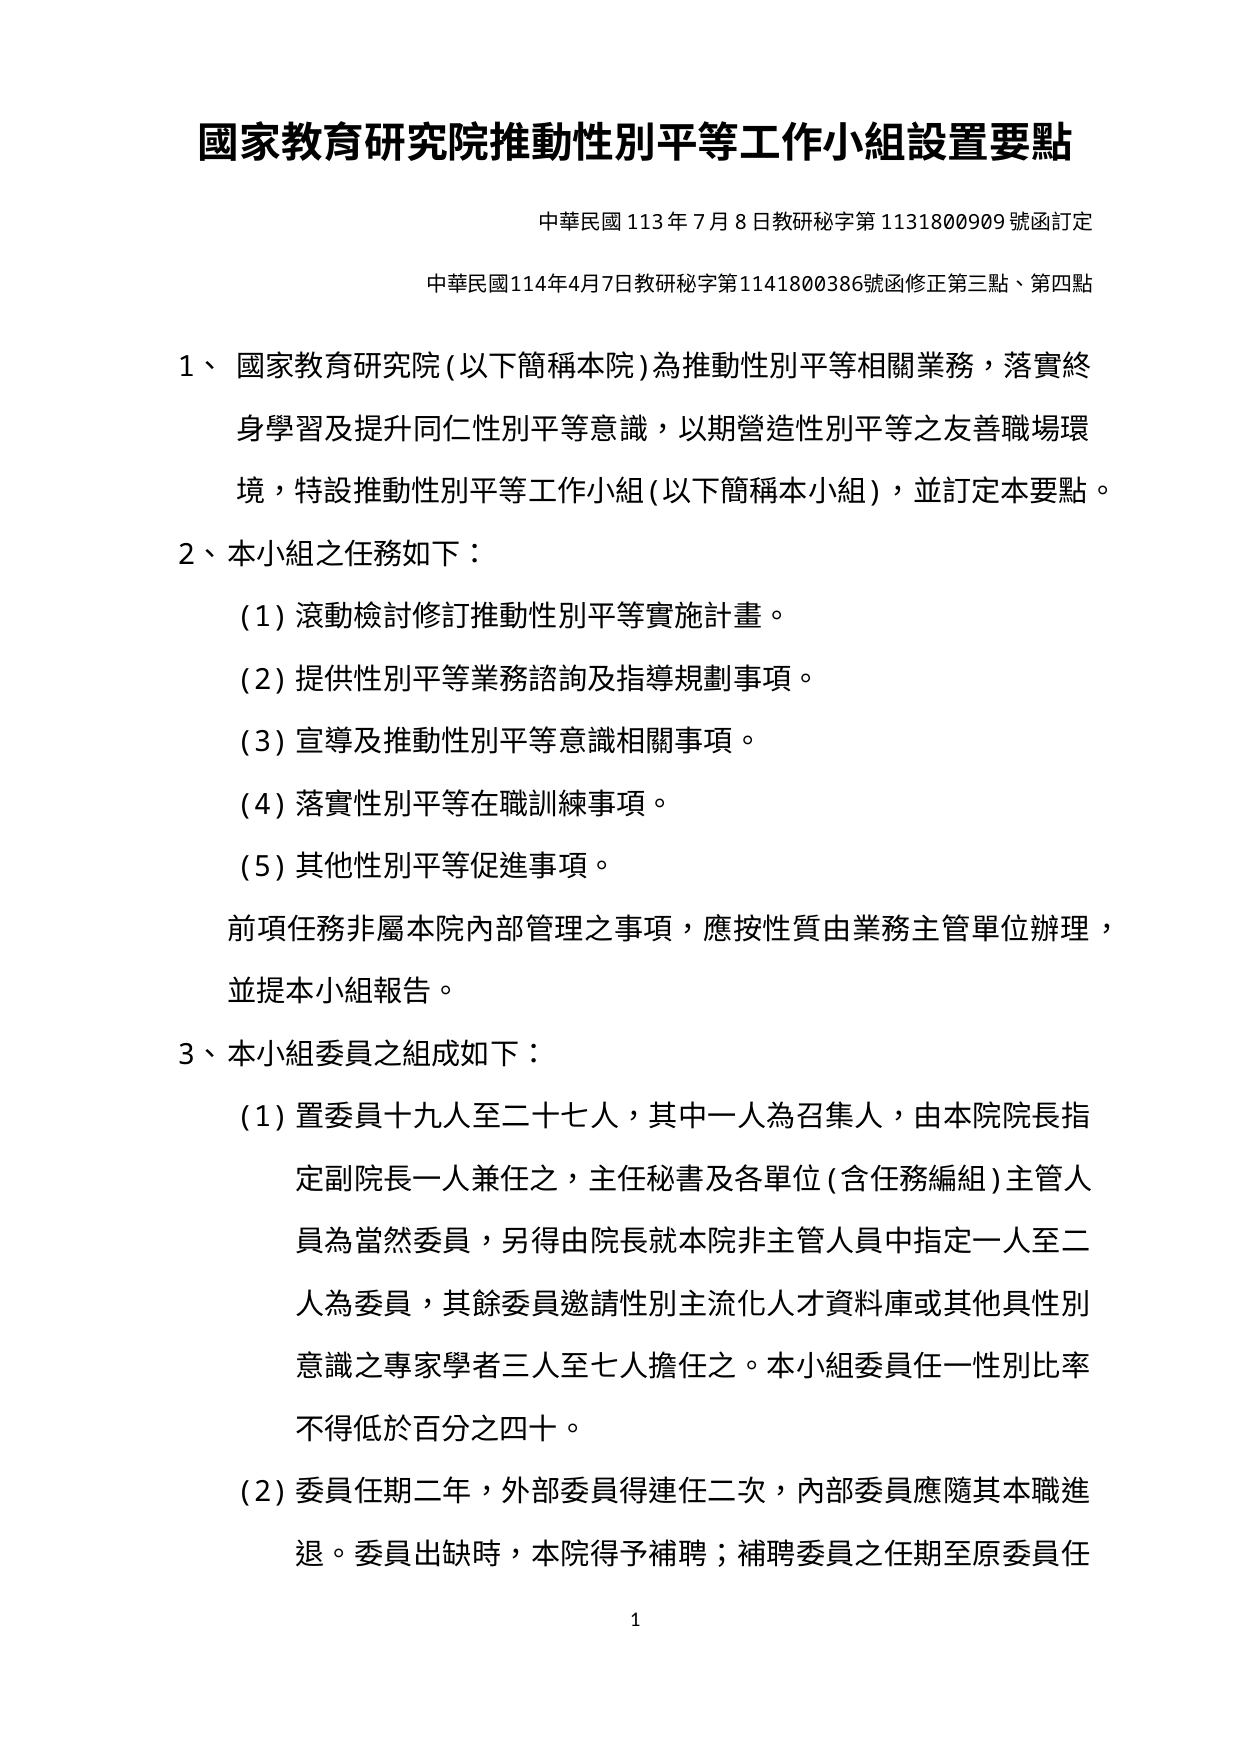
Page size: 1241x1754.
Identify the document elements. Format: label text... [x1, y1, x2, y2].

text 中華民國114年4月7日教研秘字第1141800386號函修正第三點、第四點 [177, 241, 1092, 304]
list 委員任期二年，外部委員得連任二次，內部委員應隨其本職進退。委員出缺時，本院得予補聘；補聘委員之任期至原委員任 [236, 1447, 1092, 1572]
list 本小組之任務如下： [177, 510, 1092, 572]
list 置委員十九人至二十七人，其中一人為召集人，由本院院長指定副院長一人兼任之，主任秘書及各單位(含任務編組)主管人員為當然委員，另得由院長就本院非主管人員中指定一人至二人為委員，其餘委員邀請性別主流化人才資料庫或其他具性別意識之專家學者三人至七人擔任之。本小組委員任一性別比率不得低於百分之四十。 [236, 1072, 1092, 1447]
list 提供性別平等業務諮詢及指導規劃事項。 [236, 635, 1092, 697]
list 國家教育研究院(以下簡稱本院)為推動性別平等相關業務，落實終身學習及提升同仁性別平等意識，以期營造性別平等之友善職場環境，特設推動性別平等工作小組(以下簡稱本小組)，並訂定本要點。 [177, 322, 1092, 510]
text 前項任務非屬本院內部管理之事項，應按性質由業務主管單位辦理，並提本小組報告。 [227, 885, 1092, 1010]
list 本小組委員之組成如下： [177, 1010, 1092, 1072]
list 其他性別平等促進事項。 [236, 822, 1092, 885]
text 國家教育研究院推動性別平等工作小組設置要點 [177, 97, 1092, 160]
list 宣導及推動性別平等意識相關事項。 [236, 697, 1092, 760]
list 落實性別平等在職訓練事項。 [236, 760, 1092, 822]
list 滾動檢討修訂推動性別平等實施計畫。 [236, 572, 1092, 635]
text 中華民國113年7月8日教研秘字第1131800909號函訂定 [177, 179, 1092, 241]
